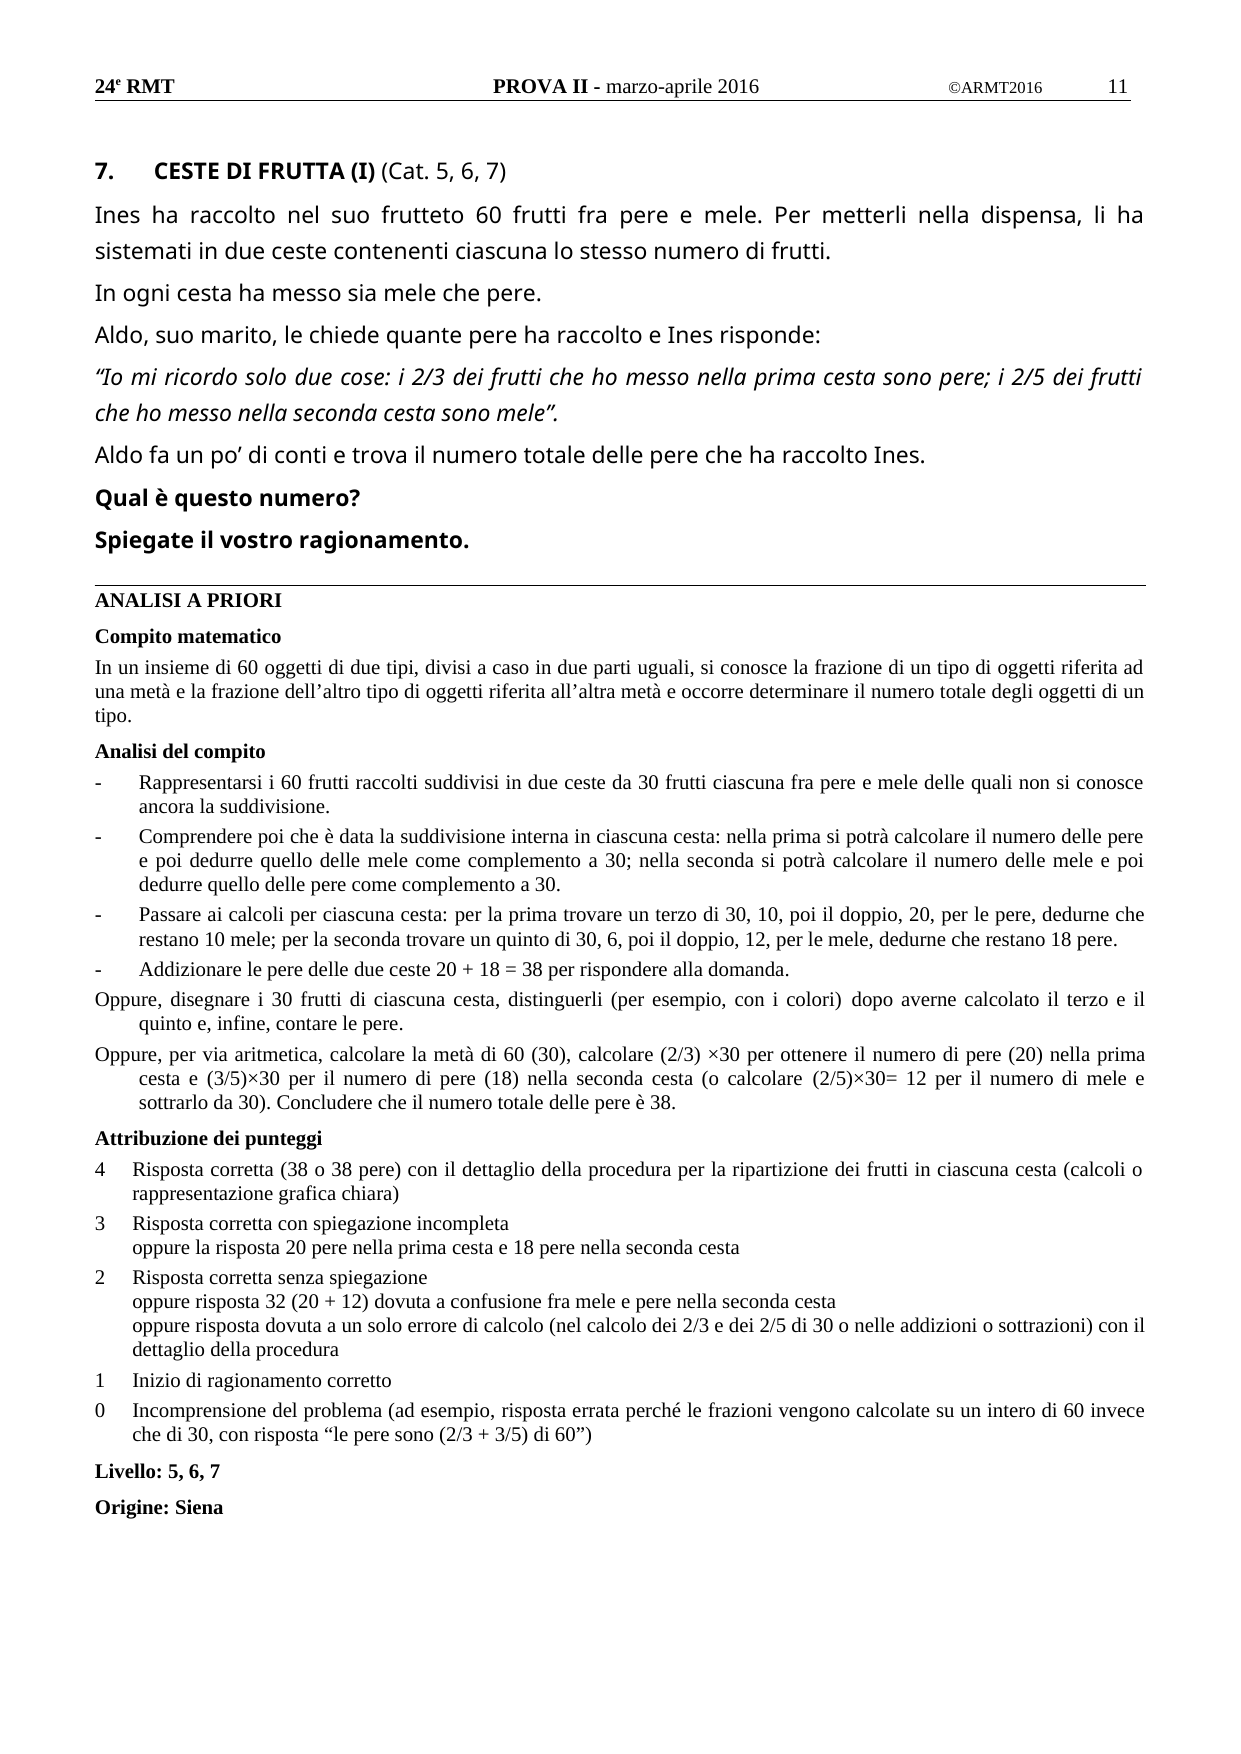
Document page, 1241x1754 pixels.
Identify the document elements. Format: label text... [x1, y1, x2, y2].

text 7. CESTE DI FRUTTA (I) (Cat. 5, 6, 7) [94, 155, 1146, 186]
text - Addizionare le pere delle due ceste 20 + 18 = 38 per rispondere alla domanda. [94, 957, 1146, 981]
text Aldo fa un po’ di conti e trova il numero totale delle pere che ha raccolto Ines. [94, 439, 1146, 471]
text Spiegate il vostro ragionamento. [94, 524, 1146, 555]
text - Rappresentarsi i 60 frutti raccolti suddivisi in due ceste da 30 frutti ciascuna fra pere e mele delle quali non si conosce ancora la suddivisione. [94, 769, 1146, 818]
text Qual è questo numero? [94, 481, 1146, 513]
text “Io mi ricordo solo due cose: i 2/3 dei frutti che ho messo nella prima cesta sono pere; i 2/5 dei frutti che ho messo nella seconda cesta sono mele”. [94, 361, 1146, 428]
text 1 Inizio di ragionamento corretto [94, 1368, 1146, 1392]
text Analisi del compito [94, 739, 1146, 763]
text Oppure, per via aritmetica, calcolare la metà di 60 (30), calcolare (2/3) ×30 per ottenere il numero di pere (20) nella prima cesta e (3/5)×30 per il numero di pere (18) nella seconda cesta (o calcolare (2/5)×30= 12 per il numero di mele e sottrarlo da 30). Concludere che il numero totale delle pere è 38. [94, 1041, 1146, 1114]
text Aldo, suo marito, le chiede quante pere ha raccolto e Ines risponde: [94, 319, 1146, 350]
text Oppure, disegnare i 30 frutti di ciascuna cesta, distinguerli (per esempio, con i colori) dopo averne calcolato il terzo e il quinto e, infine, contare le pere. [94, 987, 1146, 1035]
text oppure risposta 32 (20 + 12) dovuta a confusione fra mele e pere nella seconda cesta [94, 1289, 1146, 1313]
text Ines ha raccolto nel suo frutteto 60 frutti fra pere e mele. Per metterli nella dispensa, li ha sistemati in due ceste contenenti ciascuna lo stesso numero di frutti. [94, 199, 1146, 266]
text oppure risposta dovuta a un solo errore di calcolo (nel calcolo dei 2/3 e dei 2/5 di 30 o nelle addizioni o sottrazioni) con il dettaglio della procedura [94, 1313, 1146, 1361]
text 3 Risposta corretta con spiegazione incompleta [94, 1211, 1146, 1235]
text oppure la risposta 20 pere nella prima cesta e 18 pere nella seconda cesta [94, 1235, 1146, 1259]
text 2 Risposta corretta senza spiegazione [94, 1265, 1146, 1289]
text Livello: 5, 6, 7 [94, 1459, 1146, 1483]
text 4 Risposta corretta (38 o 38 pere) con il dettaglio della procedura per la ripartizione dei frutti in ciascuna cesta (calcoli o rappresentazione grafica chiara) [94, 1156, 1146, 1204]
text In ogni cesta ha messo sia mele che pere. [94, 277, 1146, 308]
text Compito matematico [94, 624, 1146, 648]
text - Comprendere poi che è data la suddivisione interna in ciascuna cesta: nella prima si potrà calcolare il numero delle pere e poi dedurre quello delle mele come complemento a 30; nella seconda si potrà calcolare il numero delle mele e poi dedurre quello delle pere come complemento a 30. [94, 824, 1146, 896]
text - Passare ai calcoli per ciascuna cesta: per la prima trovare un terzo di 30, 10, poi il doppio, 20, per le pere, dedurne che restano 10 mele; per la seconda trovare un quinto di 30, 6, poi il doppio, 12, per le mele, dedurne che restano 18 pere. [94, 902, 1146, 951]
text In un insieme di 60 oggetti di due tipi, divisi a caso in due parti uguali, si conosce la frazione di un tipo di oggetti riferita ad una metà e la frazione dell’altro tipo di oggetti riferita all’altra metà e occorre determinare il numero totale degli oggetti di un tipo. [94, 654, 1146, 727]
text 0 Incomprensione del problema (ad esempio, risposta errata perché le frazioni vengono calcolate su un intero di 60 invece che di 30, con risposta “le pere sono (2/3 + 3/5) di 60”) [94, 1398, 1146, 1446]
text ANALISI A PRIORI [94, 586, 1146, 612]
text Origine: Siena [94, 1495, 1146, 1519]
text Attribuzione dei punteggi [94, 1126, 1146, 1150]
